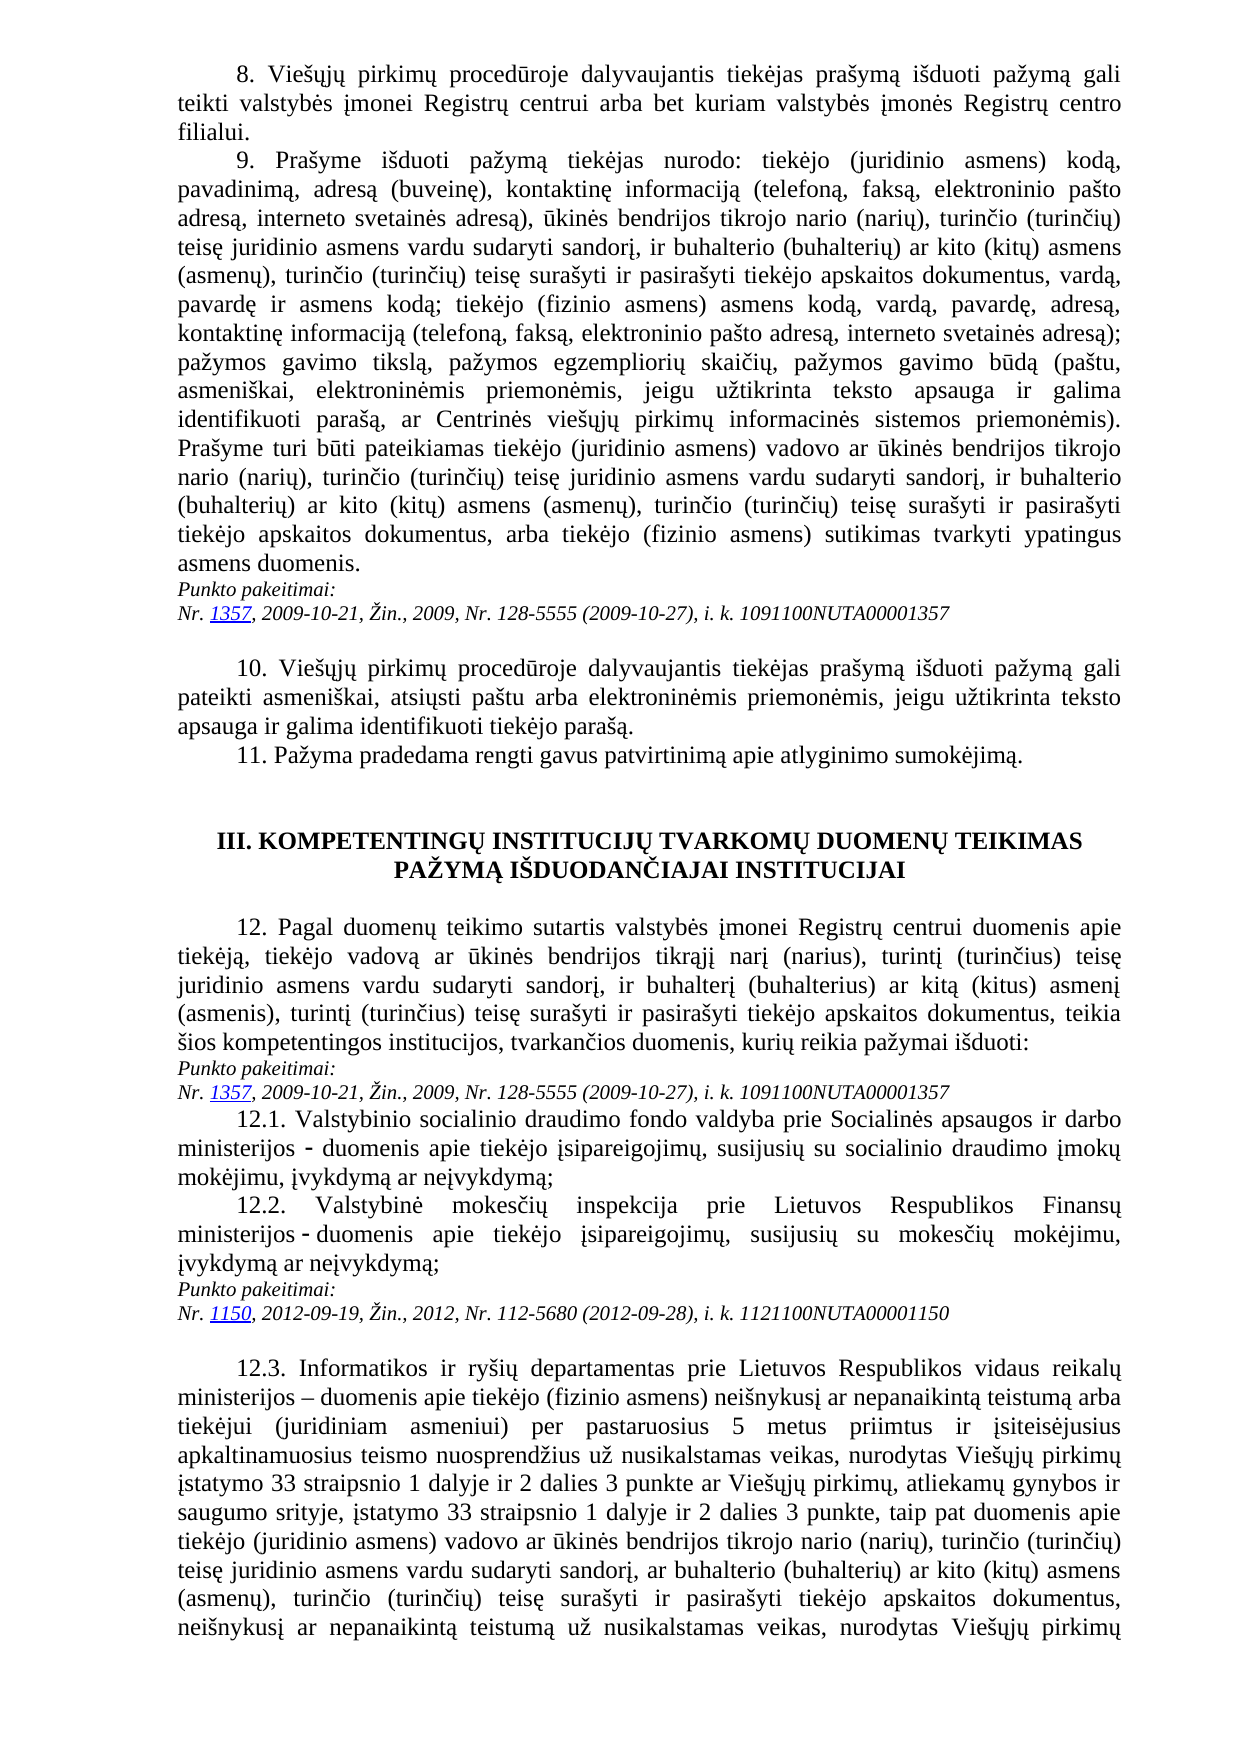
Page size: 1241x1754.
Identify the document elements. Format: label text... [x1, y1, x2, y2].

text Nr. 1357, 2009-10-21, Žin., 2009, Nr. 128-5555 (2009-10-27), i. k. 1091100NUTA00001357 [177, 1080, 1122, 1104]
text III. KOMPETENTINGŲ INSTITUCIJŲ TVARKOMŲ DUOMENŲ TEIKIMAS PAŽYMĄ IŠDUODANČIAJAI INSTITUCIJAI [177, 826, 1122, 883]
text Nr. 1357, 2009-10-21, Žin., 2009, Nr. 128-5555 (2009-10-27), i. k. 1091100NUTA00001357 [177, 601, 1122, 625]
text 12.3. Informatikos ir ryšių departamentas prie Lietuvos Respublikos vidaus reikalų ministerijos – duomenis apie tiekėjo (fizinio asmens) neišnykusį ar nepanaikintą teistumą arba tiekėjui (juridiniam asmeniui) per pastaruosius 5 metus priimtus ir įsiteisėjusius apkaltinamuosius teismo nuosprendžius už nusikalstamas veikas, nurodytas Viešųjų pirkimų įstatymo 33 straipsnio 1 dalyje ir 2 dalies 3 punkte ar Viešųjų pirkimų, atliekamų gynybos ir saugumo srityje, įstatymo 33 straipsnio 1 dalyje ir 2 dalies 3 punkte, taip pat duomenis apie tiekėjo (juridinio asmens) vadovo ar ūkinės bendrijos tikrojo nario (narių), turinčio (turinčių) teisę juridinio asmens vardu sudaryti sandorį, ar buhalterio (buhalterių) ar kito (kitų) asmens (asmenų), turinčio (turinčių) teisę surašyti ir pasirašyti tiekėjo apskaitos dokumentus, neišnykusį ar nepanaikintą teistumą už nusikalstamas veikas, nurodytas Viešųjų pirkimų [177, 1353, 1122, 1641]
text Punkto pakeitimai: [177, 1277, 1122, 1301]
text 9. Prašyme išduoti pažymą tiekėjas nurodo: tiekėjo (juridinio asmens) kodą, pavadinimą, adresą (buveinę), kontaktinę informaciją (telefoną, faksą, elektroninio pašto adresą, interneto svetainės adresą), ūkinės bendrijos tikrojo nario (narių), turinčio (turinčių) teisę juridinio asmens vardu sudaryti sandorį, ir buhalterio (buhalterių) ar kito (kitų) asmens (asmenų), turinčio (turinčių) teisę surašyti ir pasirašyti tiekėjo apskaitos dokumentus, vardą, pavardę ir asmens kodą; tiekėjo (fizinio asmens) asmens kodą, vardą, pavardę, adresą, kontaktinę informaciją (telefoną, faksą, elektroninio pašto adresą, interneto svetainės adresą); pažymos gavimo tikslą, pažymos egzempliorių skaičių, pažymos gavimo būdą (paštu, asmeniškai, elektroninėmis priemonėmis, jeigu užtikrinta teksto apsauga ir galima identifikuoti parašą, ar Centrinės viešųjų pirkimų informacinės sistemos priemonėmis). Prašyme turi būti pateikiamas tiekėjo (juridinio asmens) vadovo ar ūkinės bendrijos tikrojo nario (narių), turinčio (turinčių) teisę juridinio asmens vardu sudaryti sandorį, ir buhalterio (buhalterių) ar kito (kitų) asmens (asmenų), turinčio (turinčių) teisę surašyti ir pasirašyti tiekėjo apskaitos dokumentus, arba tiekėjo (fizinio asmens) sutikimas tvarkyti ypatingus asmens duomenis. [177, 145, 1122, 577]
text 11. Pažyma pradedama rengti gavus patvirtinimą apie atlyginimo sumokėjimą. [177, 740, 1122, 768]
text 8. Viešųjų pirkimų procedūroje dalyvaujantis tiekėjas prašymą išduoti pažymą gali teikti valstybės įmonei Registrų centrui arba bet kuriam valstybės įmonės Registrų centro filialui. [177, 59, 1122, 145]
text 10. Viešųjų pirkimų procedūroje dalyvaujantis tiekėjas prašymą išduoti pažymą gali pateikti asmeniškai, atsiųsti paštu arba elektroninėmis priemonėmis, jeigu užtikrinta teksto apsauga ir galima identifikuoti tiekėjo parašą. [177, 653, 1122, 740]
text Nr. 1150, 2012-09-19, Žin., 2012, Nr. 112-5680 (2012-09-28), i. k. 1121100NUTA00001150 [177, 1301, 1122, 1325]
text Punkto pakeitimai: [177, 1056, 1122, 1080]
text 12. Pagal duomenų teikimo sutartis valstybės įmonei Registrų centrui duomenis apie tiekėją, tiekėjo vadovą ar ūkinės bendrijos tikrąjį narį (narius), turintį (turinčius) teisę juridinio asmens vardu sudaryti sandorį, ir buhalterį (buhalterius) ar kitą (kitus) asmenį (asmenis), turintį (turinčius) teisę surašyti ir pasirašyti tiekėjo apskaitos dokumentus, teikia šios kompetentingos institucijos, tvarkančios duomenis, kurių reikia pažymai išduoti: [177, 912, 1122, 1056]
text 12.2. Valstybinė mokesčių inspekcija prie Lietuvos Respublikos Finansų ministerijos  duomenis apie tiekėjo įsipareigojimų, susijusių su mokesčių mokėjimu, įvykdymą ar neįvykdymą; [177, 1190, 1122, 1277]
text Punkto pakeitimai: [177, 577, 1122, 601]
text 12.1. Valstybinio socialinio draudimo fondo valdyba prie Socialinės apsaugos ir darbo ministerijos  duomenis apie tiekėjo įsipareigojimų, susijusių su socialinio draudimo įmokų mokėjimu, įvykdymą ar neįvykdymą; [177, 1104, 1122, 1190]
